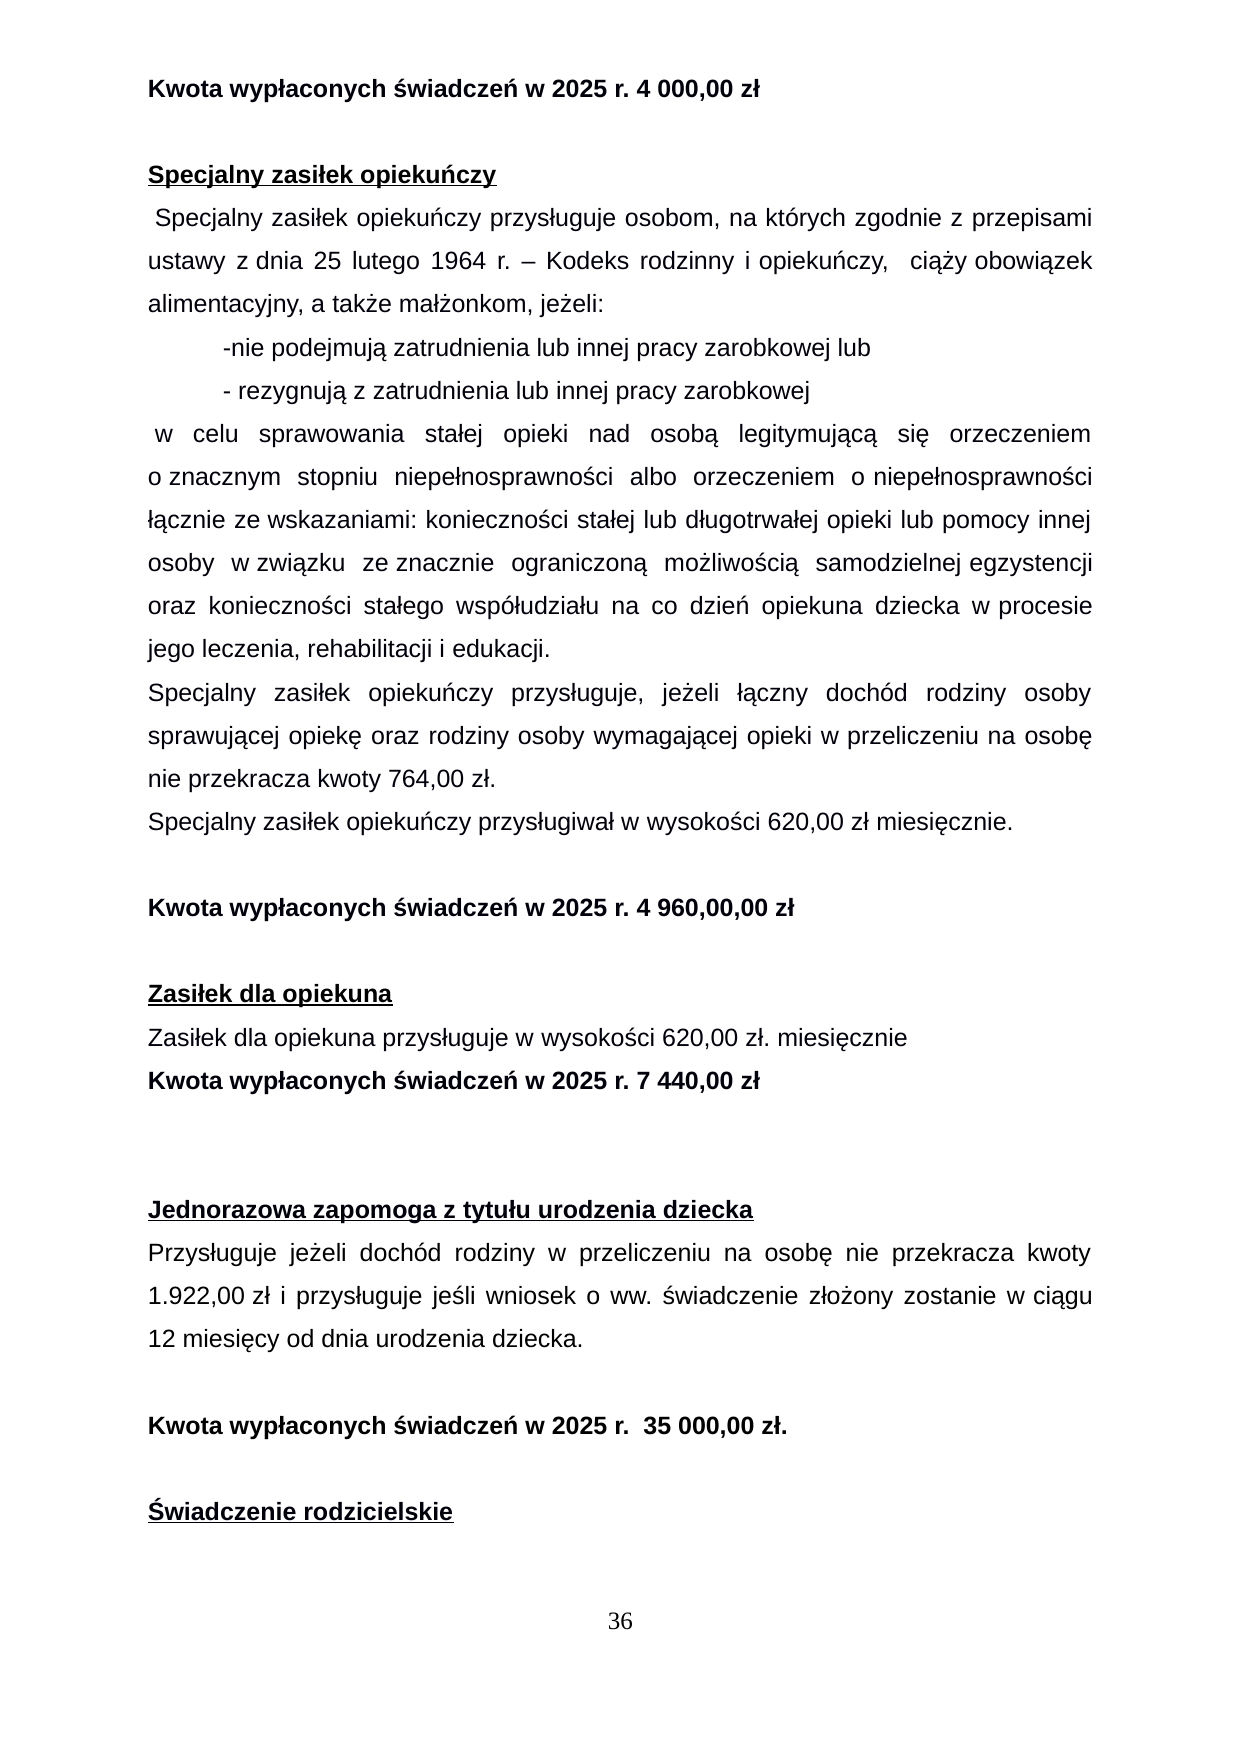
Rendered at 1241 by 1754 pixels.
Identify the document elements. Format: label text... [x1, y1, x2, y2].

text Specjalny zasiłek opiekuńczy przysługuje osobom, na których zgodnie z przepisami ustawy z dnia 25 lutego 1964 r. – Kodeks rodzinny i opiekuńczy, ciąży obowiązek alimentacyjny, a także małżonkom, jeżeli: [148, 203, 1093, 318]
text Specjalny zasiłek opiekuńczy [148, 117, 1093, 189]
text Specjalny zasiłek opiekuńczy przysługuje, jeżeli łączny dochód rodziny osoby sprawującej opiekę oraz rodziny osoby wymagającej opieki w przeliczeniu na osobę nie przekracza kwoty 764,00 zł. [148, 677, 1093, 792]
text Zasiłek dla opiekuna [148, 979, 1093, 1008]
text Kwota wypłaconych świadczeń w 2025 r. 7 440,00 zł [148, 1066, 1093, 1094]
text Przysługuje jeżeli dochód rodziny w przeliczeniu na osobę nie przekracza kwoty 1.922,00 zł i przysługuje jeśli wniosek o ww. świadczenie złożony zostanie w ciągu 12 miesięcy od dnia urodzenia dziecka. [148, 1238, 1093, 1353]
text Zasiłek dla opiekuna przysługuje w wysokości 620,00 zł. miesięcznie [148, 1022, 1093, 1051]
text Kwota wypłaconych świadczeń w 2025 r. 4 000,00 zł [148, 74, 1093, 102]
text Jednorazowa zapomoga z tytułu urodzenia dziecka [148, 1195, 1093, 1224]
text w celu sprawowania stałej opieki nad osobą legitymującą się orzeczeniem o znacznym stopniu niepełnosprawności albo orzeczeniem o niepełnosprawności łącznie ze wskazaniami: konieczności stałej lub długotrwałej opieki lub pomocy innej osoby w związku ze znacznie ograniczoną możliwością samodzielnej egzystencji oraz konieczności stałego współudziału na co dzień opiekuna dziecka w procesie jego leczenia, rehabilitacji i edukacji. [148, 419, 1093, 663]
text - rezygnują z zatrudnienia lub innej pracy zarobkowej [223, 376, 1093, 404]
text -nie podejmują zatrudnienia lub innej pracy zarobkowej lub [223, 332, 1093, 361]
text Specjalny zasiłek opiekuńczy przysługiwał w wysokości 620,00 zł miesięcznie. [148, 807, 1093, 836]
text Kwota wypłaconych świadczeń w 2025 r. 4 960,00,00 zł [148, 893, 1093, 922]
text Świadczenie rodzicielskie [148, 1497, 1093, 1526]
text Kwota wypłaconych świadczeń w 2025 r. 35 000,00 zł. [148, 1411, 1093, 1439]
